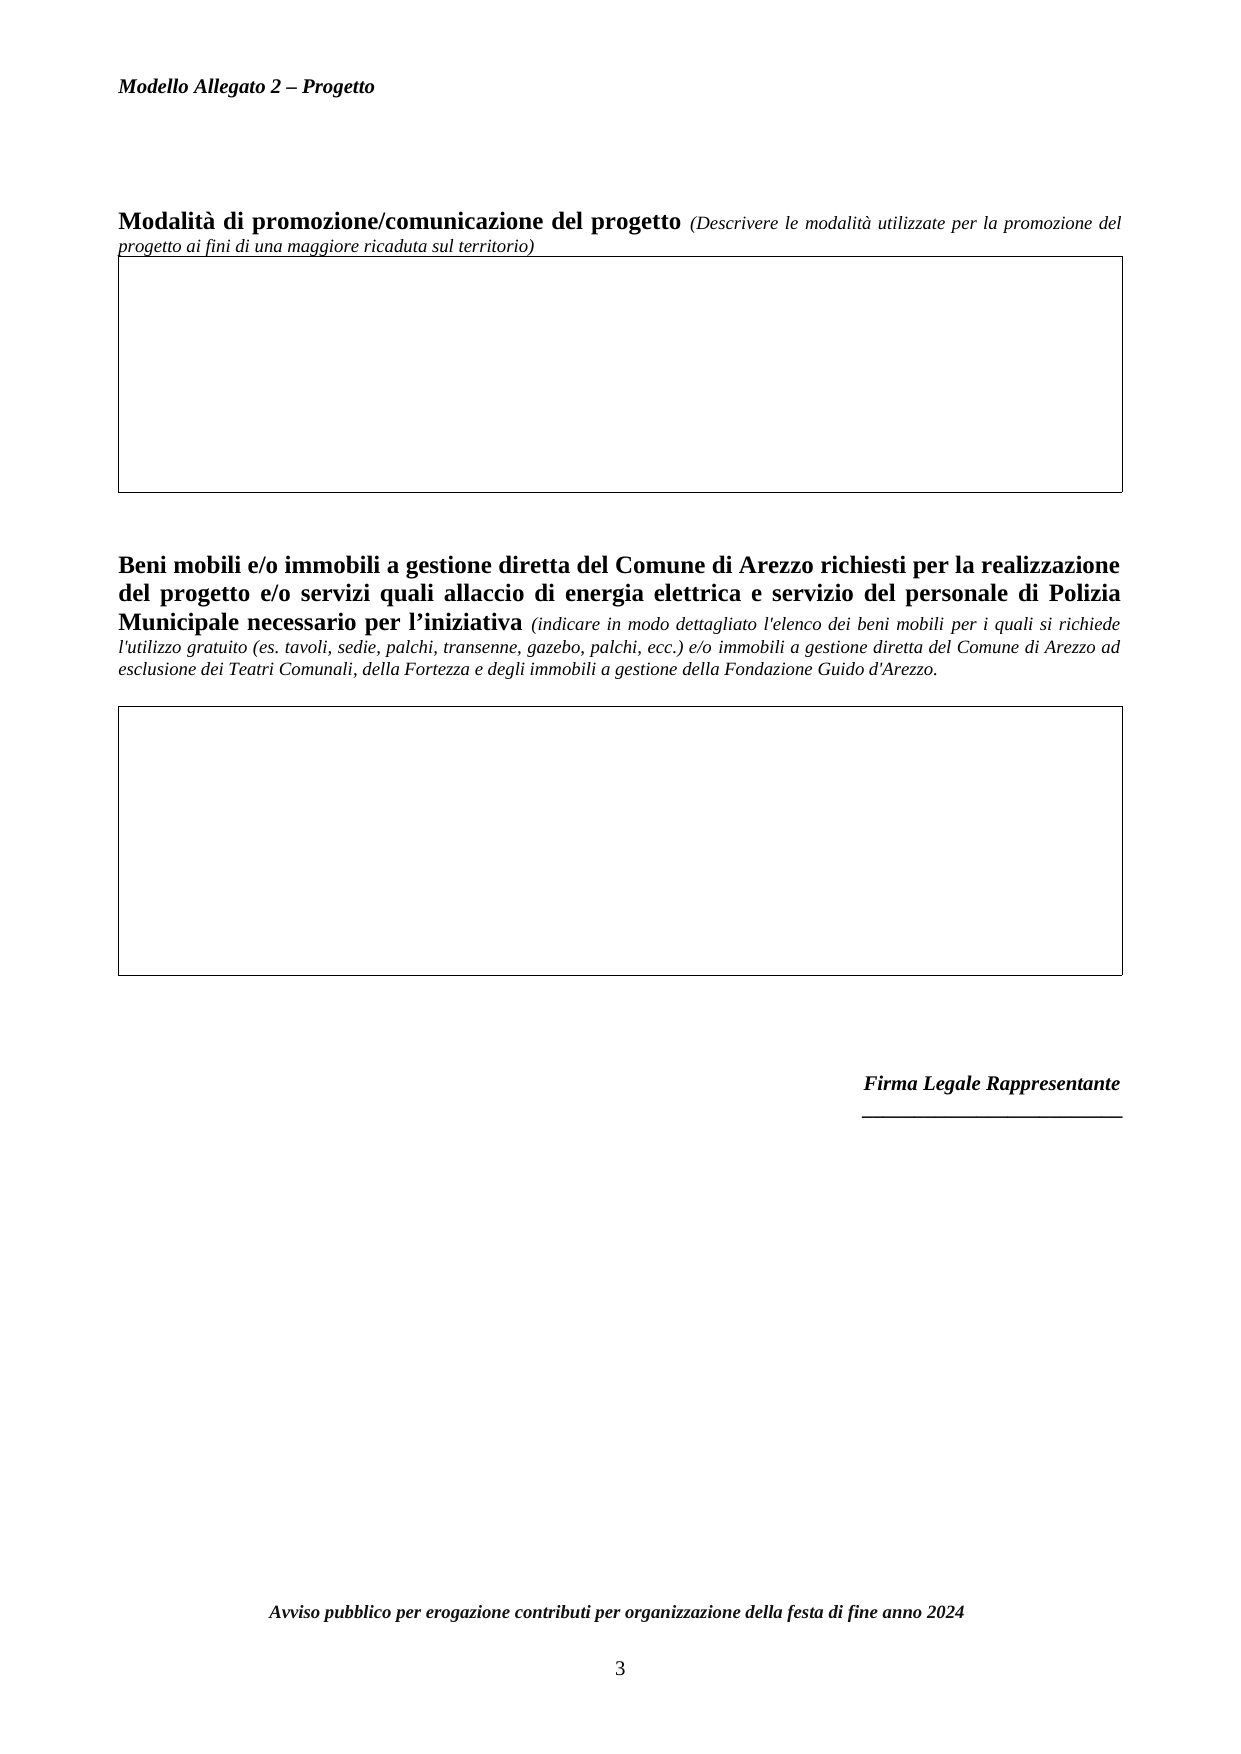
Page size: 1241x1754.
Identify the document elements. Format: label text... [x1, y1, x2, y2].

text _________________________ [118, 1095, 1122, 1119]
text Modalità di promozione/comunicazione del progetto (Descrivere le modalità utilizzate per la promozione del progetto ai fini di una maggiore ricaduta sul territorio) [118, 206, 1122, 256]
text Beni mobili e/o immobili a gestione diretta del Comune di Arezzo richiesti per la realizzazione del progetto e/o servizi quali allaccio di energia elettrica e servizio del personale di Polizia Municipale necessario per l’iniziativa (indicare in modo dettagliato l'elenco dei beni mobili per i quali si richiede l'utilizzo gratuito (es. tavoli, sedie, palchi, transenne, gazebo, palchi, ecc.) e/o immobili a gestione diretta del Comune di Arezzo ad esclusione dei Teatri Comunali, della Fortezza e degli immobili a gestione della Fondazione Guido d'Arezzo. [118, 550, 1122, 679]
text Firma Legale Rappresentante [118, 1071, 1122, 1095]
